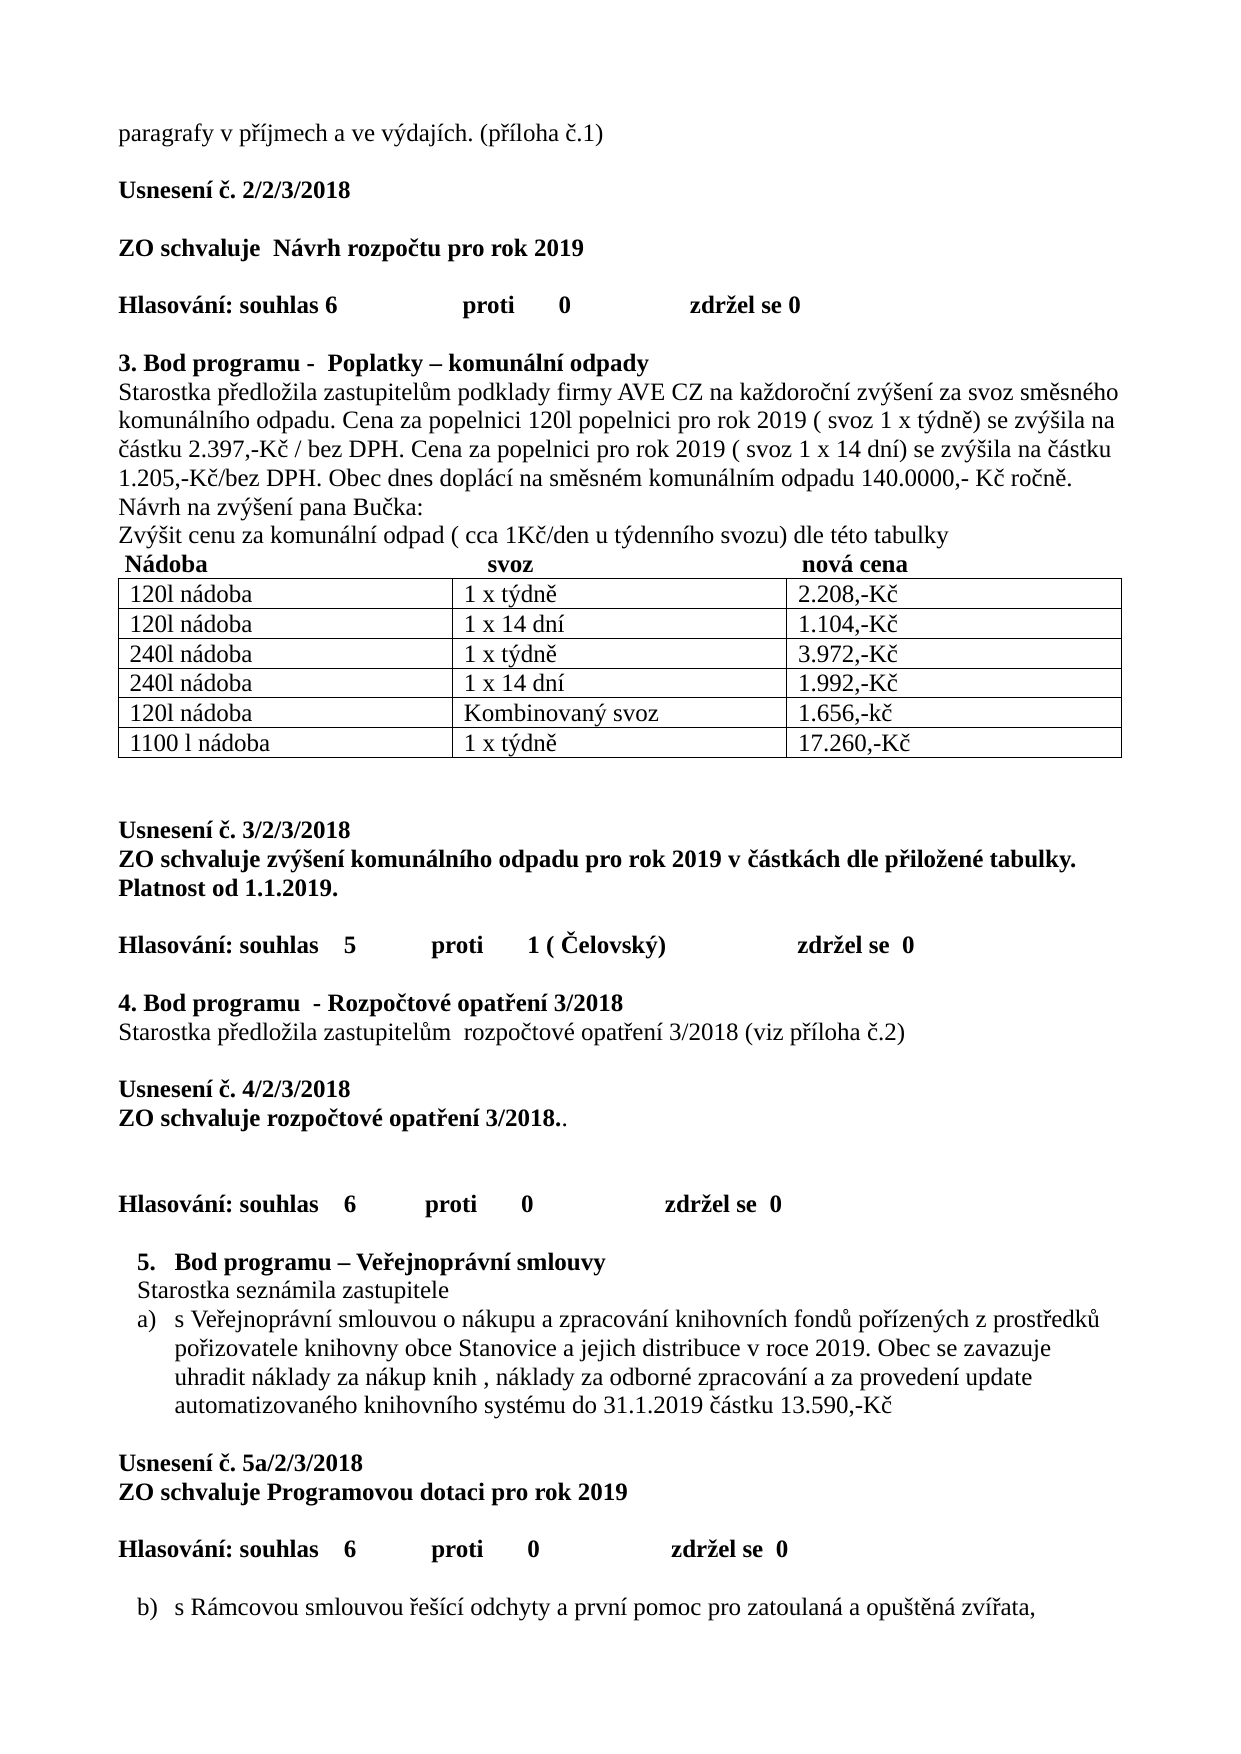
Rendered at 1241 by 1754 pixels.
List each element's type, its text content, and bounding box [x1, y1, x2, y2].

text Usnesení č. 2/2/3/2018 [118, 176, 1122, 204]
text 3. Bod programu - Poplatky – komunální odpady [118, 348, 1122, 377]
text Hlasování: souhlas 5 proti 1 ( Čelovský) zdržel se 0 [118, 930, 1122, 959]
table_cell Kombinovaný svoz [453, 698, 786, 727]
text Starostka předložila zastupitelům podklady firmy AVE CZ na každoroční zvýšení za svoz směsného komunálního odpadu. Cena za popelnici 120l popelnici pro rok 2019 ( svoz 1 x týdně) se zvýšila na částku 2.397,-Kč / bez DPH. Cena za popelnici pro rok 2019 ( svoz 1 x 14 dní) se zvýšila na částku 1.205,-Kč/bez DPH. Obec dnes doplácí na směsném komunálním odpadu 140.0000,- Kč ročně. [118, 377, 1122, 492]
table_cell 1100 l nádoba [119, 728, 452, 757]
table_header 120l nádoba [119, 579, 452, 608]
text Starostka předložila zastupitelům rozpočtové opatření 3/2018 (viz příloha č.2) [118, 1017, 1122, 1045]
table_header 1 x týdně [453, 579, 786, 608]
table_cell 1 x 14 dní [453, 669, 786, 697]
table_header 2.208,-Kč [787, 579, 1121, 608]
text Nádoba svoz nová cena [118, 549, 1122, 578]
text ZO schvaluje Návrh rozpočtu pro rok 2019 [118, 233, 1122, 262]
text Návrh na zvýšení pana Bučka: [118, 492, 1122, 521]
list s Rámcovou smlouvou řešící odchyty a první pomoc pro zatoulaná a opuštěná zvířata, [137, 1592, 1122, 1620]
table_cell 1 x 14 dní [453, 609, 786, 638]
table_cell 1.992,-Kč [787, 669, 1121, 697]
table_cell 120l nádoba [119, 698, 452, 727]
table_cell 1 x týdně [453, 639, 786, 667]
text Usnesení č. 4/2/3/2018 [118, 1074, 1122, 1103]
table_cell 240l nádoba [119, 639, 452, 667]
text ZO schvaluje zvýšení komunálního odpadu pro rok 2019 v částkách dle přiložené tabulky. Platnost od 1.1.2019. [118, 844, 1122, 902]
text paragrafy v příjmech a ve výdajích. (příloha č.1) [118, 118, 1122, 147]
text Zvýšit cenu za komunální odpad ( cca 1Kč/den u týdenního svozu) dle této tabulky [118, 521, 1122, 549]
table_cell 1 x týdně [453, 728, 786, 757]
list s Veřejnoprávní smlouvou o nákupu a zpracování knihovních fondů pořízených z prostředků pořizovatele knihovny obce Stanovice a jejich distribuce v roce 2019. Obec se zavazuje uhradit náklady za nákup knih , náklady za odborné zpracování a za provedení update automatizovaného knihovního systému do 31.1.2019 částku 13.590,-Kč [137, 1304, 1122, 1419]
text Hlasování: souhlas 6 proti 0 zdržel se 0 [118, 291, 1122, 319]
text ZO schvaluje rozpočtové opatření 3/2018.. [118, 1103, 1122, 1132]
table_cell 3.972,-Kč [787, 639, 1121, 667]
table_cell 120l nádoba [119, 609, 452, 638]
table_cell 240l nádoba [119, 669, 452, 697]
text Starostka seznámila zastupitele [137, 1275, 1122, 1304]
text Usnesení č. 5a/2/3/2018 [118, 1448, 1122, 1477]
text 4. Bod programu - Rozpočtové opatření 3/2018 [118, 988, 1122, 1017]
table_cell 1.656,-kč [787, 698, 1121, 727]
list Bod programu – Veřejnoprávní smlouvy [137, 1247, 1122, 1275]
text Hlasování: souhlas 6 proti 0 zdržel se 0 [118, 1189, 1122, 1218]
table_cell 1.104,-Kč [787, 609, 1121, 638]
text ZO schvaluje Programovou dotaci pro rok 2019 [118, 1477, 1122, 1505]
text Hlasování: souhlas 6 proti 0 zdržel se 0 [118, 1534, 1122, 1563]
text Usnesení č. 3/2/3/2018 [118, 815, 1122, 844]
table_cell 17.260,-Kč [787, 728, 1121, 757]
